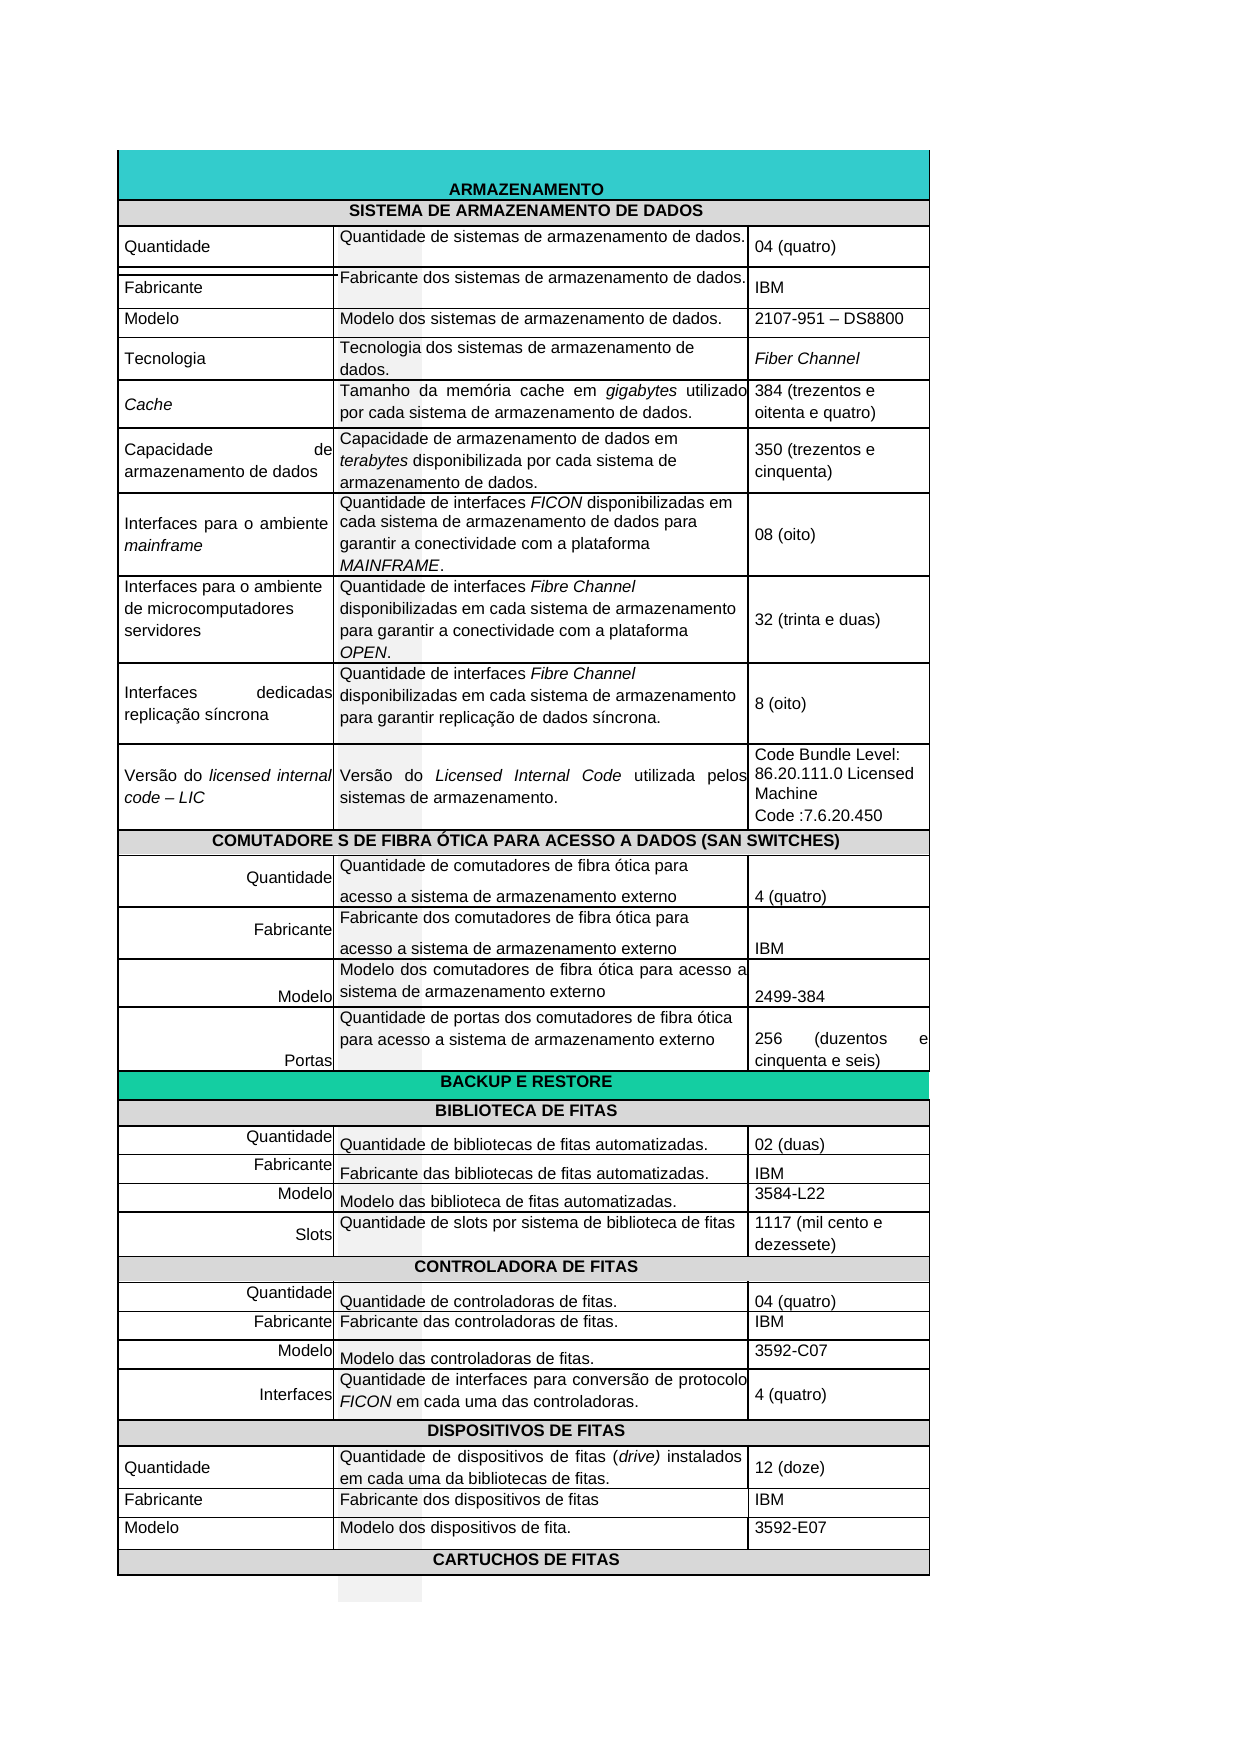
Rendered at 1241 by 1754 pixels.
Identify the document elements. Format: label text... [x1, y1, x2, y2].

table_cell Cache [119, 381, 333, 427]
table_cell CARTUCHOS DE FITAS [119, 1550, 929, 1574]
table_cell Tamanho da memória cache em gigabytes utilizado por cada sistema de armazenamento de dados. [334, 381, 747, 427]
table_cell BIBLIOTECA DE FITAS [119, 1101, 929, 1125]
table_cell Interfaces para o ambiente mainframe [119, 494, 333, 575]
table_cell 8 (oito) [749, 664, 929, 743]
table_cell 384 (trezentos e oitenta e quatro) [749, 381, 929, 427]
table_cell Slots [119, 1213, 333, 1256]
table_cell Quantidade de interfaces Fibre Channel disponibilizadas em cada sistema de armazenamento para garantir a conectividade com a plataforma OPEN. [334, 577, 747, 662]
table_cell IBM [749, 939, 929, 958]
table_cell Fiber Channel [749, 338, 929, 379]
table_cell 2499-384 [749, 960, 929, 1006]
table_cell Quantidade [119, 1283, 333, 1311]
table_cell [749, 908, 929, 939]
table_cell Quantidade de sistemas de armazenamento de dados. [334, 227, 747, 266]
table_cell Modelo [119, 1518, 333, 1548]
table_cell Modelo [119, 309, 333, 336]
table_cell [749, 856, 929, 887]
table_cell 04 (quatro) [749, 227, 929, 266]
table_cell Fabricante [119, 1155, 333, 1183]
table_cell acesso a sistema de armazenamento externo [334, 939, 747, 958]
table_cell Quantidade de controladoras de fitas. [334, 1283, 747, 1311]
table_cell Modelo das controladoras de fitas. [334, 1341, 747, 1368]
table_cell Tecnologia [119, 338, 333, 379]
table_cell Modelo das biblioteca de fitas automatizadas. [334, 1184, 747, 1211]
table_cell [119, 939, 333, 958]
table_cell Capacidade de armazenamento de dados em terabytes disponibilizada por cada sistema de armazenamento de dados. [334, 429, 747, 492]
table_cell 350 (trezentos e cinquenta) [749, 429, 929, 492]
table_cell SISTEMA DE ARMAZENAMENTO DE DADOS [119, 201, 929, 225]
table_cell Tecnologia dos sistemas de armazenamento de dados. [334, 338, 747, 379]
table_cell DISPOSITIVOS DE FITAS [119, 1421, 929, 1445]
table_cell Fabricante [119, 268, 333, 307]
table_cell COMUTADORE S DE FIBRA ÓTICA PARA ACESSO A DADOS (SAN SWITCHES) [119, 831, 929, 854]
table_cell Quantidade [119, 1447, 333, 1488]
table_cell Fabricante das bibliotecas de fitas automatizadas. [334, 1155, 747, 1183]
table_cell Interfaces dedicadas replicação síncrona [119, 664, 333, 743]
table_cell Portas [119, 1008, 333, 1070]
table_cell Quantidade de slots por sistema de biblioteca de fitas [334, 1213, 747, 1256]
table_cell Quantidade [119, 856, 333, 887]
table_cell Modelo [119, 1184, 333, 1211]
table_cell Modelo [119, 960, 333, 1006]
table_cell Modelo dos comutadores de fibra ótica para acesso a sistema de armazenamento externo [334, 960, 747, 1006]
table_cell Quantidade de dispositivos de fitas (drive) instalados em cada uma da bibliotecas de fitas. [334, 1447, 747, 1488]
table_cell Quantidade de bibliotecas de fitas automatizadas. [334, 1127, 747, 1154]
table_cell 08 (oito) [749, 494, 929, 575]
table_cell Fabricante dos comutadores de fibra ótica para [334, 908, 747, 939]
table_cell acesso a sistema de armazenamento externo [334, 887, 747, 906]
table_cell 2107-951 – DS8800 [749, 309, 929, 336]
table_cell Quantidade [119, 227, 333, 266]
table_cell [119, 887, 333, 906]
table_cell 1117 (mil cento e dezessete) [749, 1213, 929, 1256]
table_cell Capacidade de armazenamento de dados [119, 429, 333, 492]
table_cell Quantidade de interfaces Fibre Channel disponibilizadas em cada sistema de armazenamento para garantir replicação de dados síncrona. [334, 664, 747, 743]
table_cell Versão do licensed internal code – LIC [119, 745, 333, 829]
table_cell Versão do Licensed Internal Code utilizada pelos sistemas de armazenamento. [334, 745, 747, 829]
table_cell 12 (doze) [749, 1447, 929, 1488]
table_header ARMAZENAMENTO [119, 150, 929, 199]
table_cell CONTROLADORA DE FITAS [119, 1257, 929, 1281]
table_cell Quantidade de comutadores de fibra ótica para [334, 856, 747, 887]
table_cell Interfaces [119, 1370, 333, 1419]
table_cell Fabricante dos dispositivos de fitas [334, 1489, 748, 1517]
table_cell Fabricante das controladoras de fitas. [334, 1312, 747, 1339]
table_cell IBM [749, 268, 929, 307]
table_cell 32 (trinta e duas) [749, 577, 929, 662]
table_cell IBM [749, 1489, 929, 1517]
table_cell Modelo dos dispositivos de fita. [334, 1518, 747, 1548]
table_cell Interfaces para o ambiente de microcomputadores servidores [119, 577, 333, 662]
table_cell 04 (quatro) [749, 1283, 929, 1311]
table_cell 4 (quatro) [749, 1370, 929, 1419]
table_cell Fabricante dos sistemas de armazenamento de dados. [334, 268, 747, 307]
table_cell 3584-L22 [749, 1184, 929, 1211]
table_cell Quantidade [119, 1127, 333, 1154]
table_cell 02 (duas) [749, 1127, 929, 1154]
table_cell Modelo [119, 1341, 333, 1368]
table_cell 4 (quatro) [749, 887, 929, 906]
table_cell Modelo dos sistemas de armazenamento de dados. [334, 309, 747, 336]
table_cell Quantidade de interfaces para conversão de protocolo FICON em cada uma das controladoras. [334, 1370, 747, 1419]
table_cell Fabricante [119, 908, 333, 939]
table_cell 3592-E07 [749, 1518, 929, 1548]
table_cell IBM [749, 1155, 929, 1183]
table_cell Fabricante [119, 1312, 333, 1339]
table_cell Fabricante [119, 1489, 333, 1517]
table_cell 256 (duzentos e cinquenta e seis) [749, 1008, 929, 1070]
table_cell Quantidade de portas dos comutadores de fibra ótica para acesso a sistema de armazenamento externo [334, 1008, 747, 1070]
table_cell Code Bundle Level: 86.20.111.0 Licensed Machine Code :7.6.20.450 [749, 745, 929, 829]
table_cell IBM [749, 1312, 929, 1339]
table_cell Quantidade de interfaces FICON disponibilizadas em cada sistema de armazenamento de dados para garantir a conectividade com a plataforma MAINFRAME. [334, 494, 747, 575]
table_cell 3592-C07 [749, 1341, 929, 1368]
table_cell BACKUP E RESTORE [119, 1072, 929, 1099]
